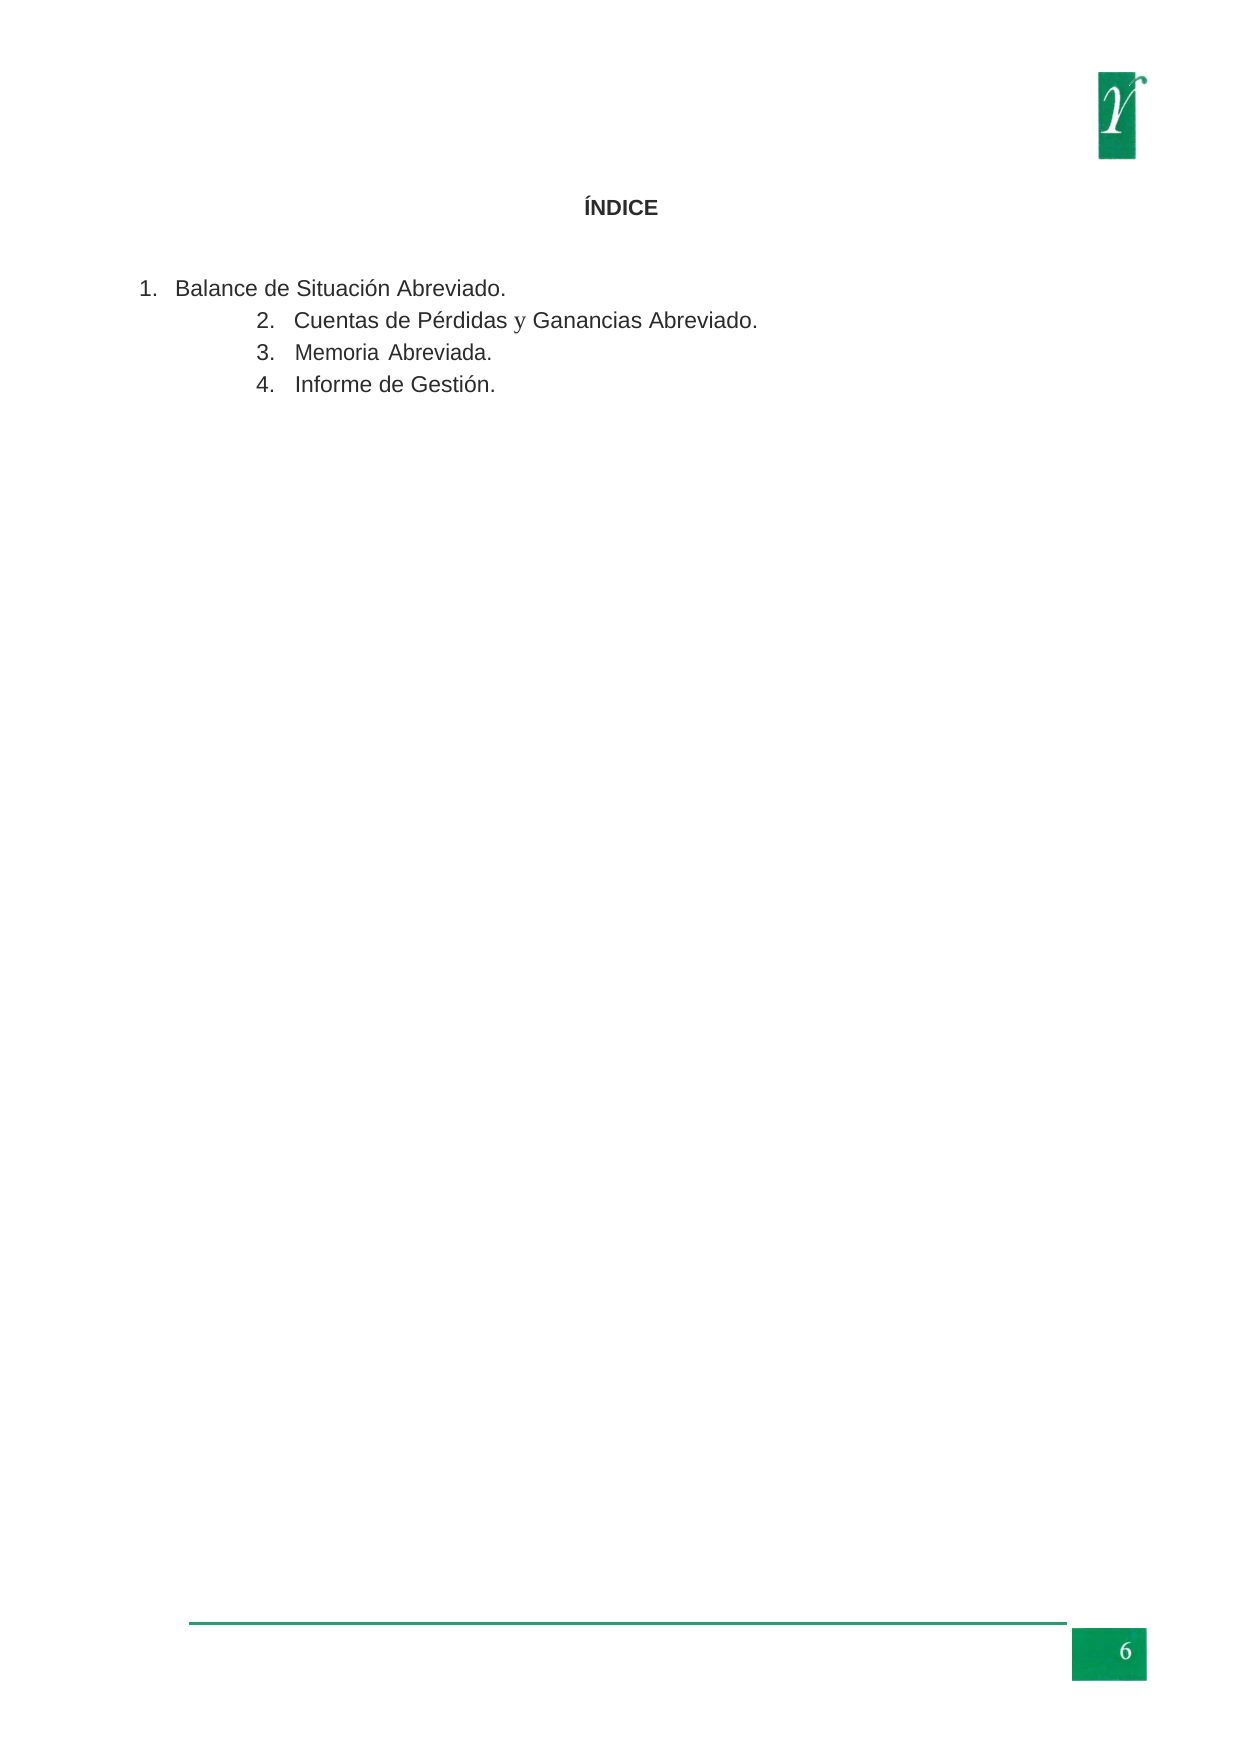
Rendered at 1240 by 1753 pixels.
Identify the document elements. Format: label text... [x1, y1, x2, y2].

list Cuentas de Pérdidas y Ganancias Abreviado. [256, 305, 1160, 333]
text ÍNDICE [175, 195, 1067, 220]
list Balance de Situación Abreviado. [139, 275, 1160, 301]
list Memoria Abreviada. [256, 339, 1160, 365]
list Informe de Gestión. [256, 371, 1160, 397]
